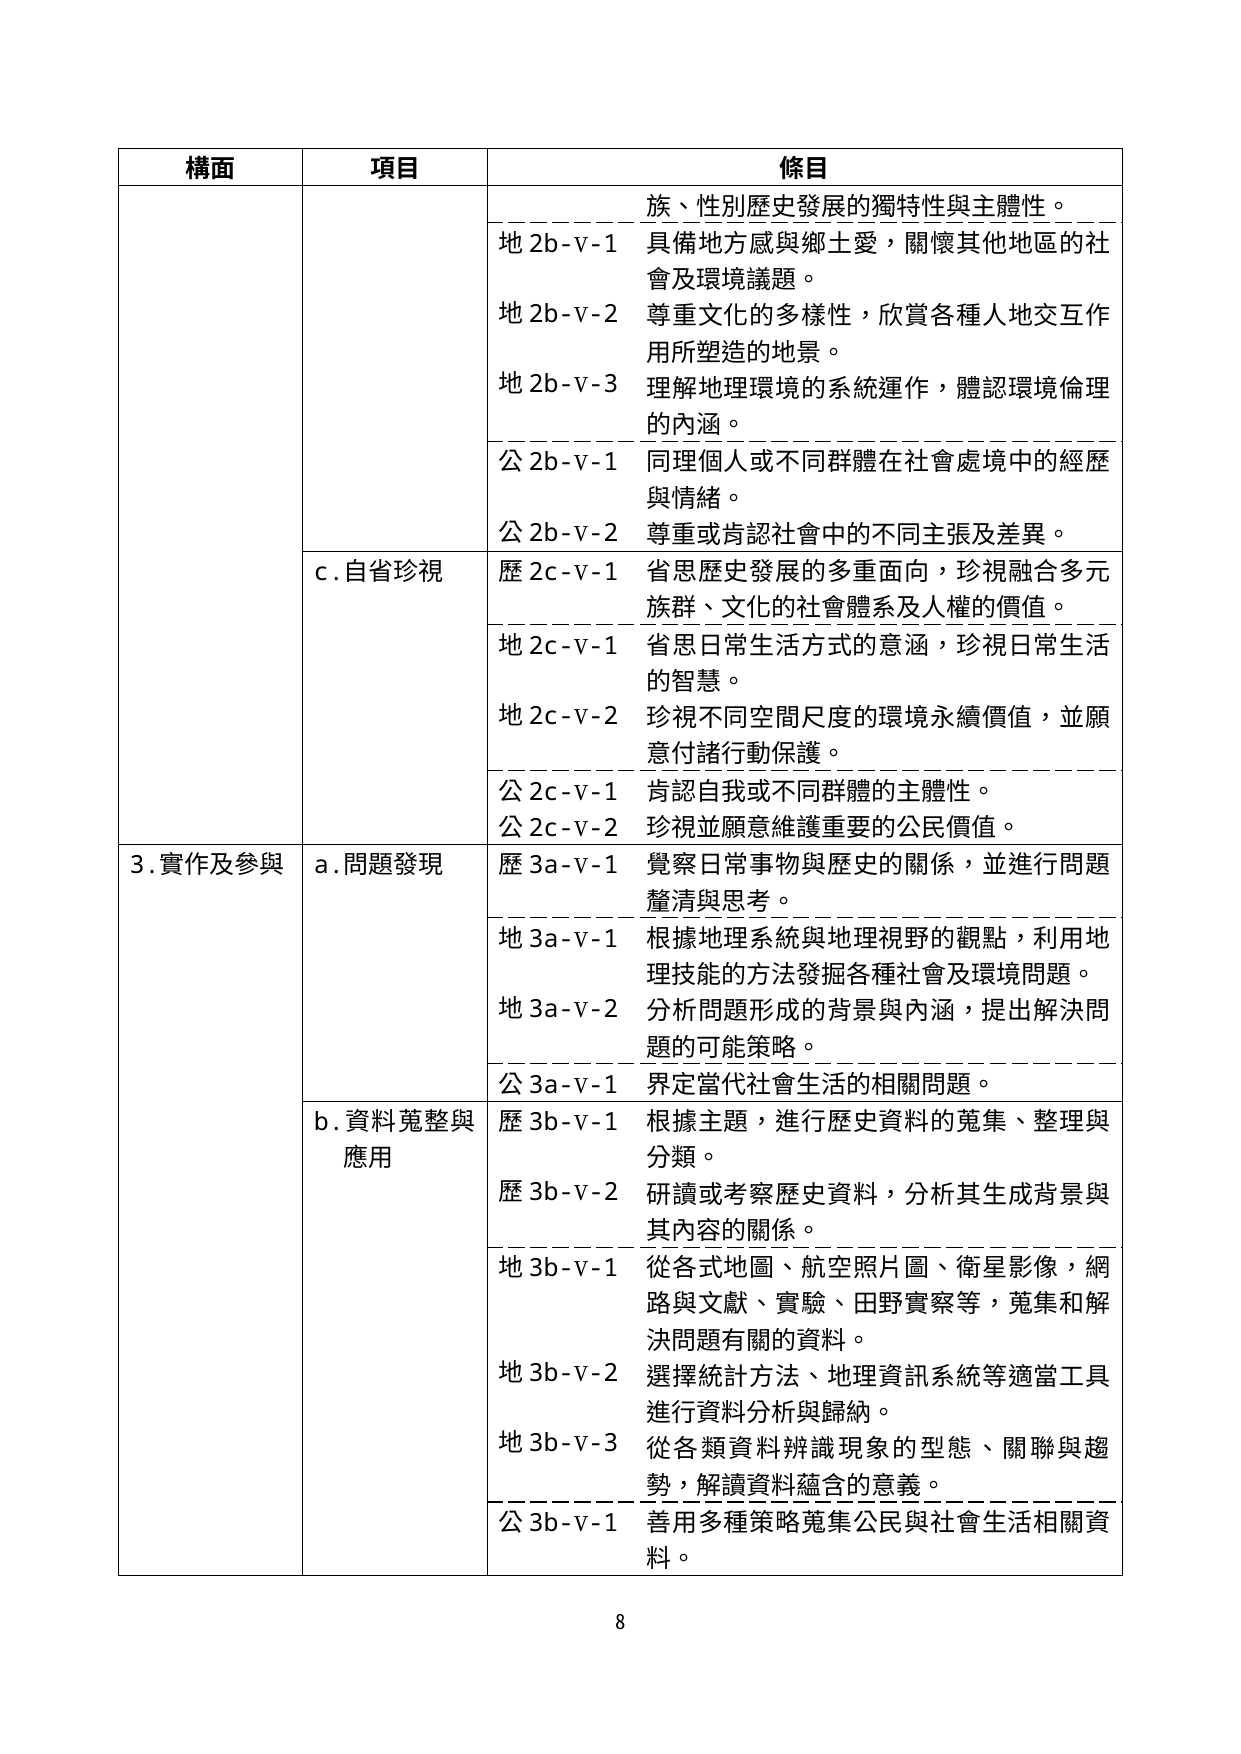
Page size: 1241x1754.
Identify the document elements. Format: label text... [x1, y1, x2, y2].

table_cell 地2b-Ⅴ-1 地2b-Ⅴ-2 地2b-Ⅴ-3 [488, 222, 635, 441]
table_cell 省思歷史發展的多重面向，珍視融合多元族群、文化的社會體系及人權的價值。 [635, 552, 1122, 624]
table_cell 根據主題，進行歷史資料的蒐集、整理與分類。 研讀或考察歷史資料，分析其生成背景與其內容的關係。 [635, 1102, 1122, 1247]
table_cell 根據地理系統與地理視野的觀點，利用地理技能的方法發掘各種社會及環境問題。 分析問題形成的背景與內涵，提出解決問題的可能策略。 [635, 917, 1122, 1063]
table_cell 3.實作及參與 [119, 845, 302, 1575]
table_cell 覺察日常事物與歷史的關係，並進行問題釐清與思考。 [635, 845, 1122, 917]
table_header 項目 [303, 149, 487, 185]
table_cell 界定當代社會生活的相關問題。 [635, 1063, 1122, 1101]
table_cell 公3a-Ⅴ-1 [488, 1063, 635, 1101]
table_header 條目 [488, 149, 1122, 185]
table_cell 歷3a-Ⅴ-1 [488, 845, 635, 917]
table_cell 從各式地圖、航空照片圖、衛星影像，網路與文獻、實驗、田野實察等，蒐集和解決問題有關的資料。 選擇統計方法、地理資訊系統等適當工具進行資料分析與歸納。 從各類資料辨識現象的型態、關聯與趨勢，解讀資料蘊含的意義。 [635, 1247, 1122, 1501]
table_cell 地2c-Ⅴ-1 地2c-Ⅴ-2 [488, 624, 635, 770]
table_cell b.資料蒐整與應用 [303, 1102, 487, 1575]
table_cell a.問題發現 [303, 845, 487, 1101]
table_cell 歷2c-Ⅴ-1 [488, 552, 635, 624]
table_cell [119, 186, 302, 844]
table_cell 省思日常生活方式的意涵，珍視日常生活的智慧。 珍視不同空間尺度的環境永續價值，並願意付諸行動保護。 [635, 624, 1122, 770]
table_cell 公2b-Ⅴ-1 公2b-Ⅴ-2 [488, 441, 635, 551]
table_cell c.自省珍視 [303, 552, 487, 844]
table_cell 地3a-Ⅴ-1 地3a-Ⅴ-2 [488, 917, 635, 1063]
table_header 構面 [119, 149, 302, 185]
table_cell 地3b-Ⅴ-1 地3b-Ⅴ-2 地3b-Ⅴ-3 [488, 1247, 635, 1501]
table_cell 族、性別歷史發展的獨特性與主體性。 [635, 186, 1122, 222]
table_cell 善用多種策略蒐集公民與社會生活相關資料。 [635, 1501, 1122, 1575]
table_cell [488, 186, 635, 222]
table_cell 具備地方感與鄉土愛，關懷其他地區的社會及環境議題。 尊重文化的多樣性，欣賞各種人地交互作用所塑造的地景。 理解地理環境的系統運作，體認環境倫理的內涵。 [635, 222, 1122, 441]
table_cell 公2c-Ⅴ-1 公2c-Ⅴ-2 [488, 770, 635, 844]
table_cell 肯認自我或不同群體的主體性。 珍視並願意維護重要的公民價值。 [635, 770, 1122, 844]
table_cell 同理個人或不同群體在社會處境中的經歷與情緒。 尊重或肯認社會中的不同主張及差異。 [635, 441, 1122, 551]
table_cell [303, 186, 487, 551]
table_cell 歷3b-Ⅴ-1 歷3b-Ⅴ-2 [488, 1102, 635, 1247]
table_cell 公3b-Ⅴ-1 [488, 1501, 635, 1575]
